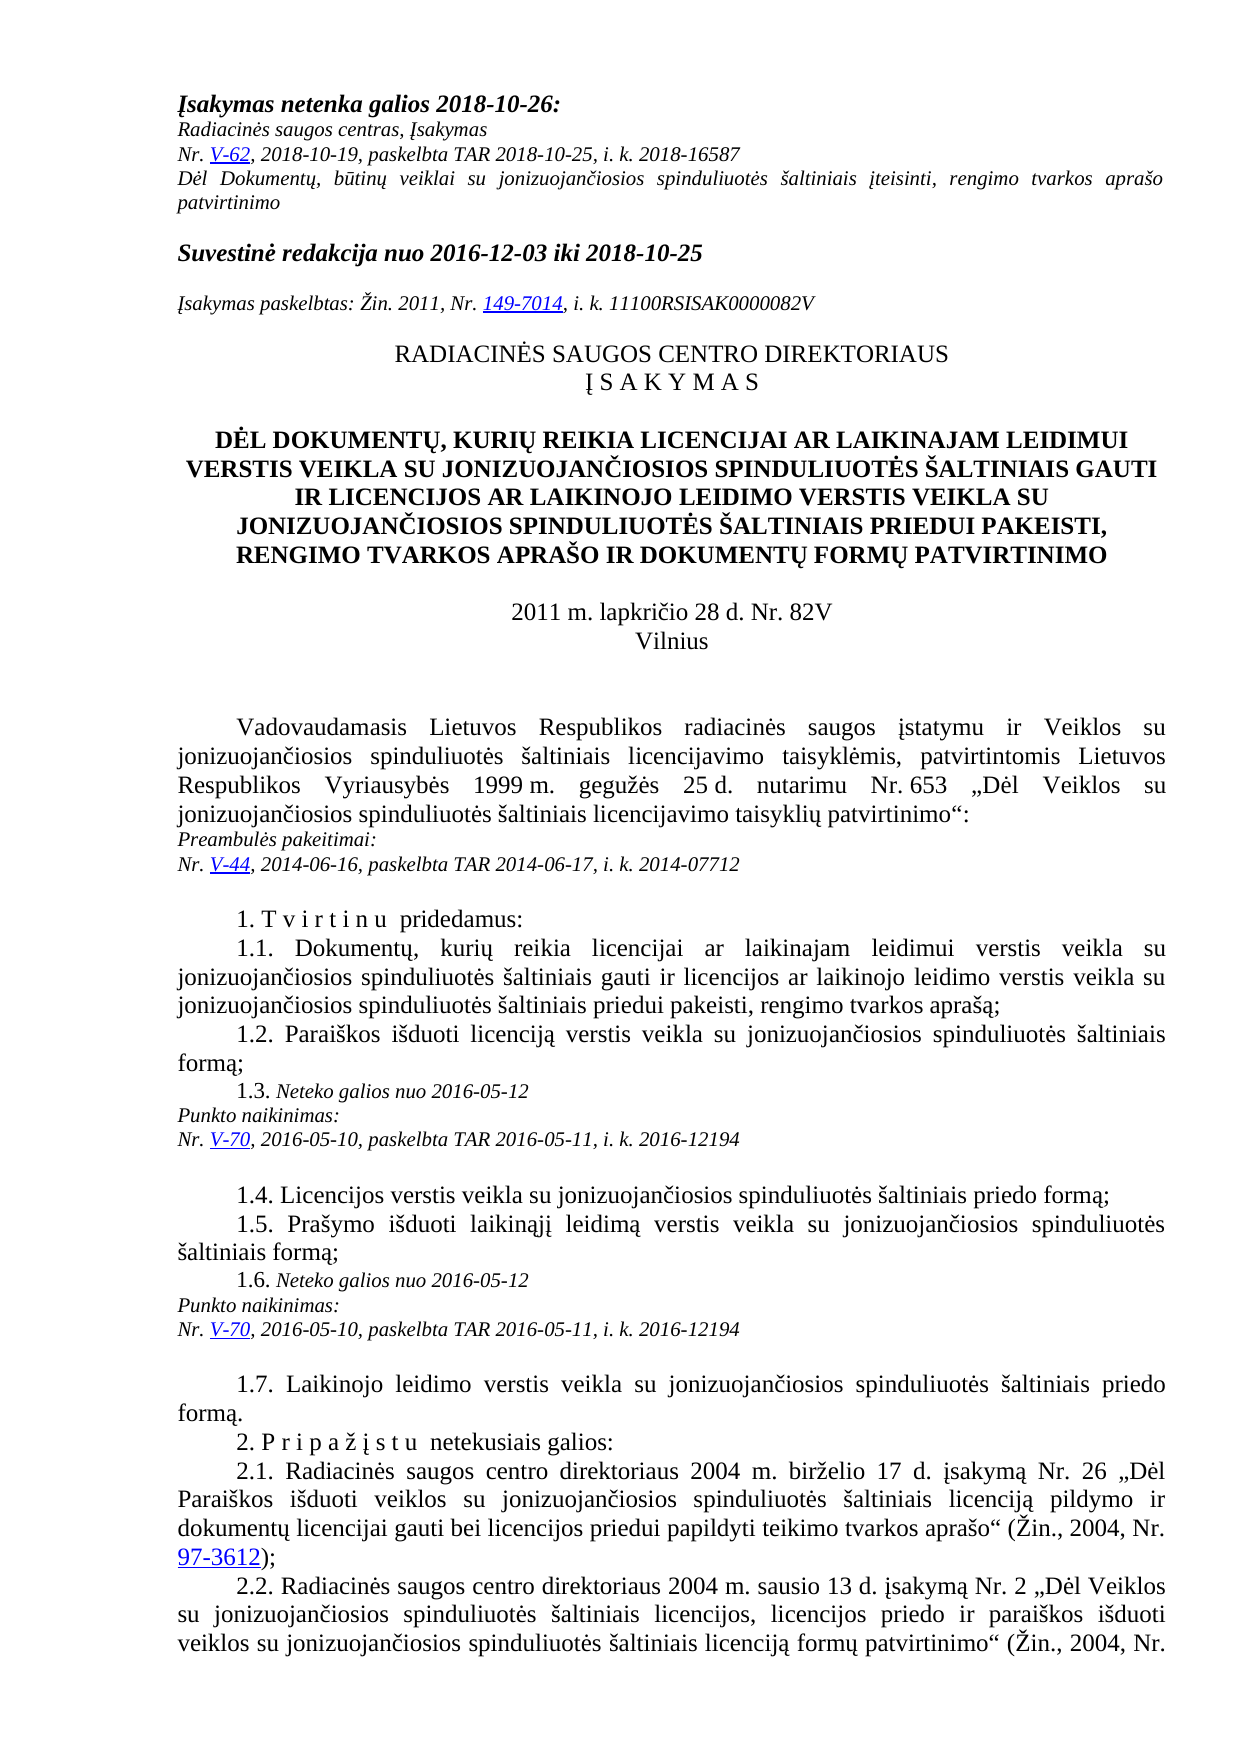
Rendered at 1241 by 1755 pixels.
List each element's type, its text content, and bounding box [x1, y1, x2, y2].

text Radiacinės saugos centras, Įsakymas [177, 117, 1166, 141]
text 2.1. Radiacinės saugos centro direktoriaus 2004 m. birželio 17 d. įsakymą Nr. 26 „Dėl Paraiškos išduoti veiklos su jonizuojančiosios spinduliuotės šaltiniais licenciją pildymo ir dokumentų licencijai gauti bei licencijos priedui papildyti teikimo tvarkos aprašo“ (Žin., 2004, Nr. 97-3612); [177, 1456, 1166, 1571]
text Nr. V-70, 2016-05-10, paskelbta TAR 2016-05-11, i. k. 2016-12194 [177, 1127, 1166, 1151]
text 2.2. Radiacinės saugos centro direktoriaus 2004 m. sausio 13 d. įsakymą Nr. 2 „Dėl Veiklos su jonizuojančiosios spinduliuotės šaltiniais licencijos, licencijos priedo ir paraiškos išduoti veiklos su jonizuojančiosios spinduliuotės šaltiniais licenciją formų patvirtinimo“ (Žin., 2004, Nr. [177, 1571, 1166, 1657]
text Dėl Dokumentų, būtinų veiklai su jonizuojančiosios spinduliuotės šaltiniais įteisinti, rengimo tvarkos aprašo patvirtinimo [177, 166, 1166, 214]
text 1.7. Laikinojo leidimo verstis veikla su jonizuojančiosios spinduliuotės šaltiniais priedo formą. [177, 1369, 1166, 1427]
text 2011 m. lapkričio 28 d. Nr. 82V [177, 597, 1166, 626]
text DĖL Dokumentų, KURIŲ REIKIA licencijai ar laikinajam leidimui VERSTIS veiklA su jonizuojančiosios spinduliuotės šaltiniais gauti ir licencijOS ar laikinOJO leidimO VERSTIS veiklA su jonizuojančiosios spinduliuotės šaltiniais priedui pakeisti, rengimo tvarkos aprašO ir dokumentų formų paTVIRTINIMO [177, 425, 1166, 569]
text Įsakymas paskelbtas: Žin. 2011, Nr. 149-7014, i. k. 11100RSISAK0000082V [177, 291, 1166, 314]
text 1.2. Paraiškos išduoti licenciją verstis veikla su jonizuojančiosios spinduliuotės šaltiniais formą; [177, 1019, 1166, 1077]
text Vadovaudamasis Lietuvos Respublikos radiacinės saugos įstatymu ir Veiklos su jonizuojančiosios spinduliuotės šaltiniais licencijavimo taisyklėmis, patvirtintomis Lietuvos Respublikos Vyriausybės 1999 m. gegužės 25 d. nutarimu Nr. 653 „Dėl Veiklos su jonizuojančiosios spinduliuotės šaltiniais licencijavimo taisyklių patvirtinimo“: [177, 712, 1166, 827]
text Vilnius [177, 626, 1166, 655]
text 1.6. Neteko galios nuo 2016-05-12 [177, 1266, 1166, 1293]
text Įsakymas netenka galios 2018-10-26: [177, 89, 1166, 117]
text Suvestinė redakcija nuo 2016-12-03 iki 2018-10-25 [177, 238, 1166, 266]
text 2. Pripažįstu netekusiais galios: [177, 1427, 1166, 1456]
text 1.1. Dokumentų, kurių reikia licencijai ar laikinajam leidimui verstis veikla su jonizuojančiosios spinduliuotės šaltiniais gauti ir licencijos ar laikinojo leidimo verstis veikla su jonizuojančiosios spinduliuotės šaltiniais priedui pakeisti, rengimo tvarkos aprašą; [177, 933, 1166, 1019]
text 1.4. Licencijos verstis veikla su jonizuojančiosios spinduliuotės šaltiniais priedo formą; [177, 1180, 1166, 1209]
text 1.5. Prašymo išduoti laikinąjį leidimą verstis veikla su jonizuojančiosios spinduliuotės šaltiniais formą; [177, 1209, 1166, 1266]
text Nr. V-44, 2014-06-16, paskelbta TAR 2014-06-17, i. k. 2014-07712 [177, 851, 1166, 876]
text Preambulės pakeitimai: [177, 827, 1166, 851]
text RADIACINĖS SAUGOS CENTRO DIREKTORIAUS [177, 339, 1166, 367]
text ĮSAKYMAS [177, 367, 1166, 396]
text 1. Tvirtinu pridedamus: [177, 904, 1166, 933]
text 1.3. Neteko galios nuo 2016-05-12 [177, 1077, 1166, 1103]
text Nr. V-70, 2016-05-10, paskelbta TAR 2016-05-11, i. k. 2016-12194 [177, 1317, 1166, 1341]
text Punkto naikinimas: [177, 1103, 1166, 1127]
text Nr. V-62, 2018-10-19, paskelbta TAR 2018-10-25, i. k. 2018-16587 [177, 141, 1166, 166]
text Punkto naikinimas: [177, 1293, 1166, 1317]
